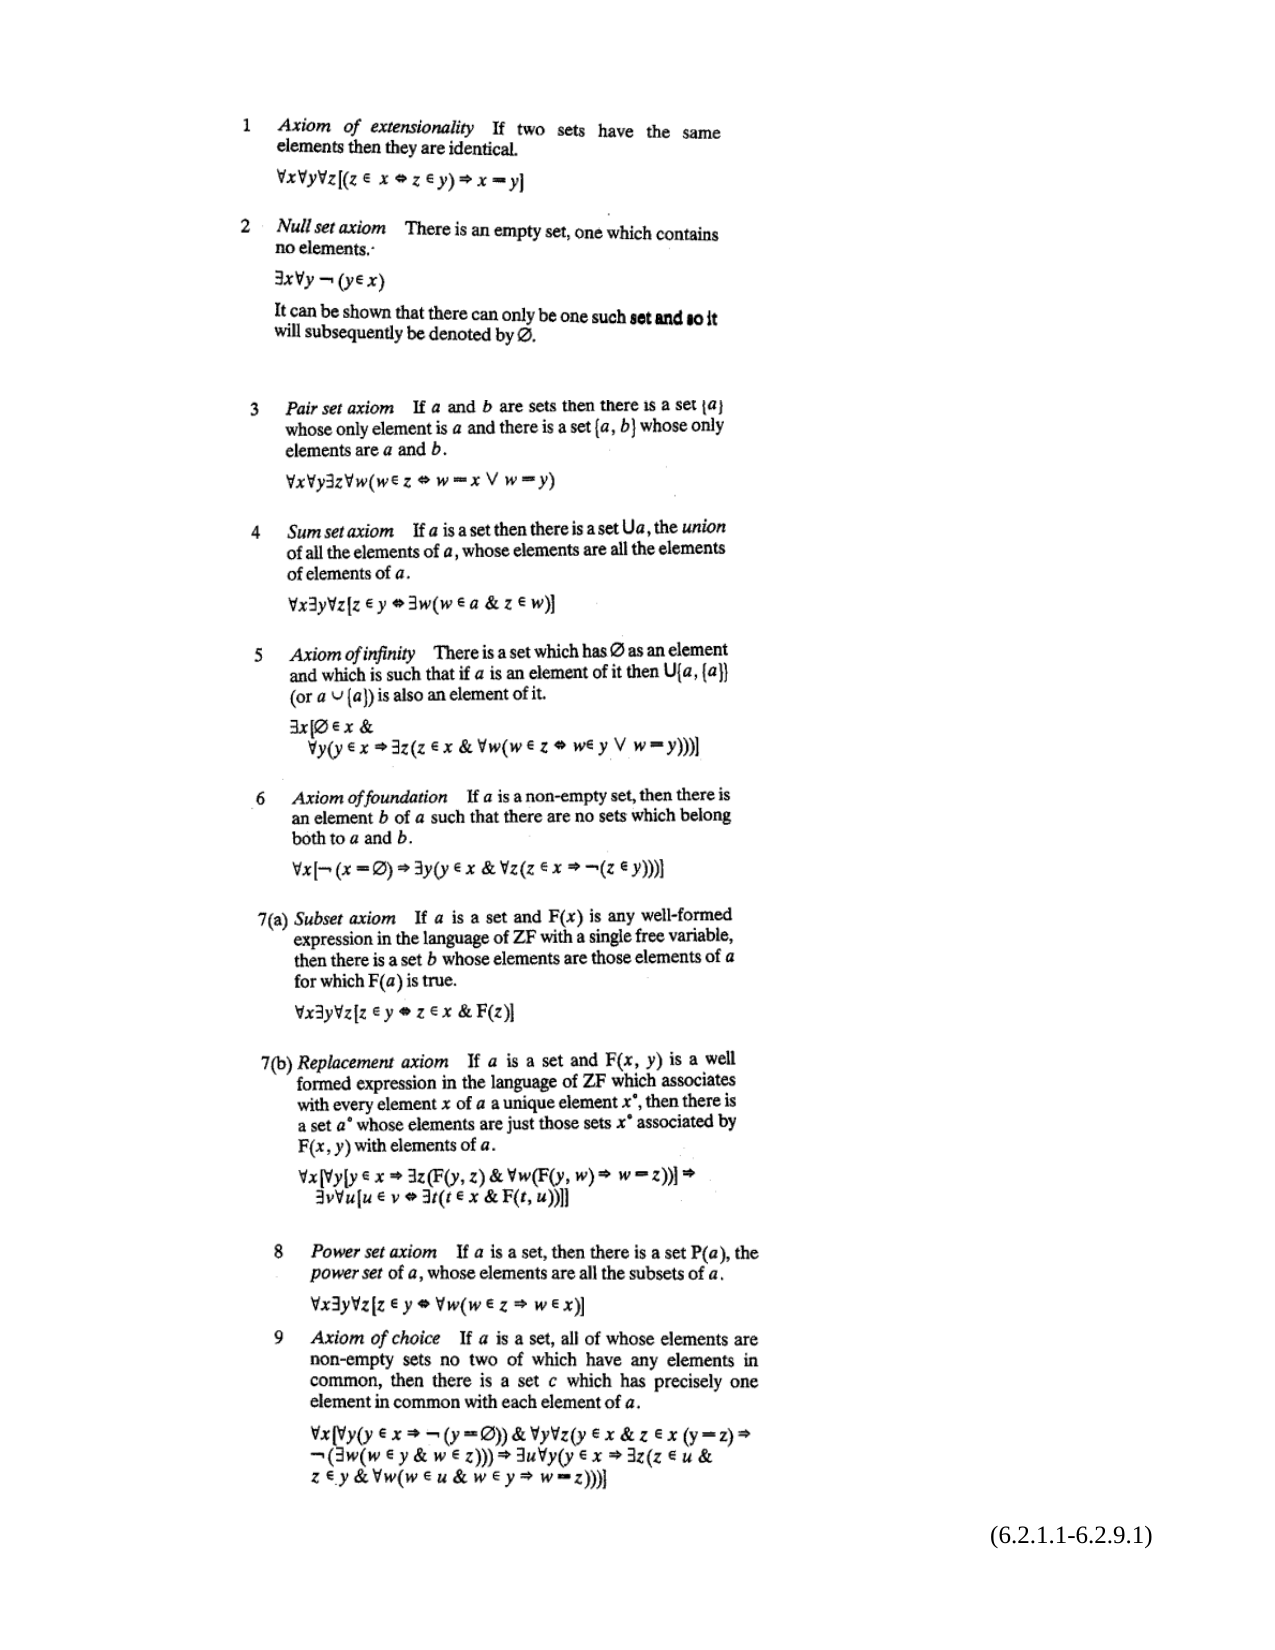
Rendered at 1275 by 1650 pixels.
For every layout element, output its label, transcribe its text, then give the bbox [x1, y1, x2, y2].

picture [248, 400, 737, 1211]
text (6.2.1.1-6.2.9.1) [90, 1521, 1185, 1549]
picture [236, 115, 724, 348]
picture [272, 1239, 760, 1492]
